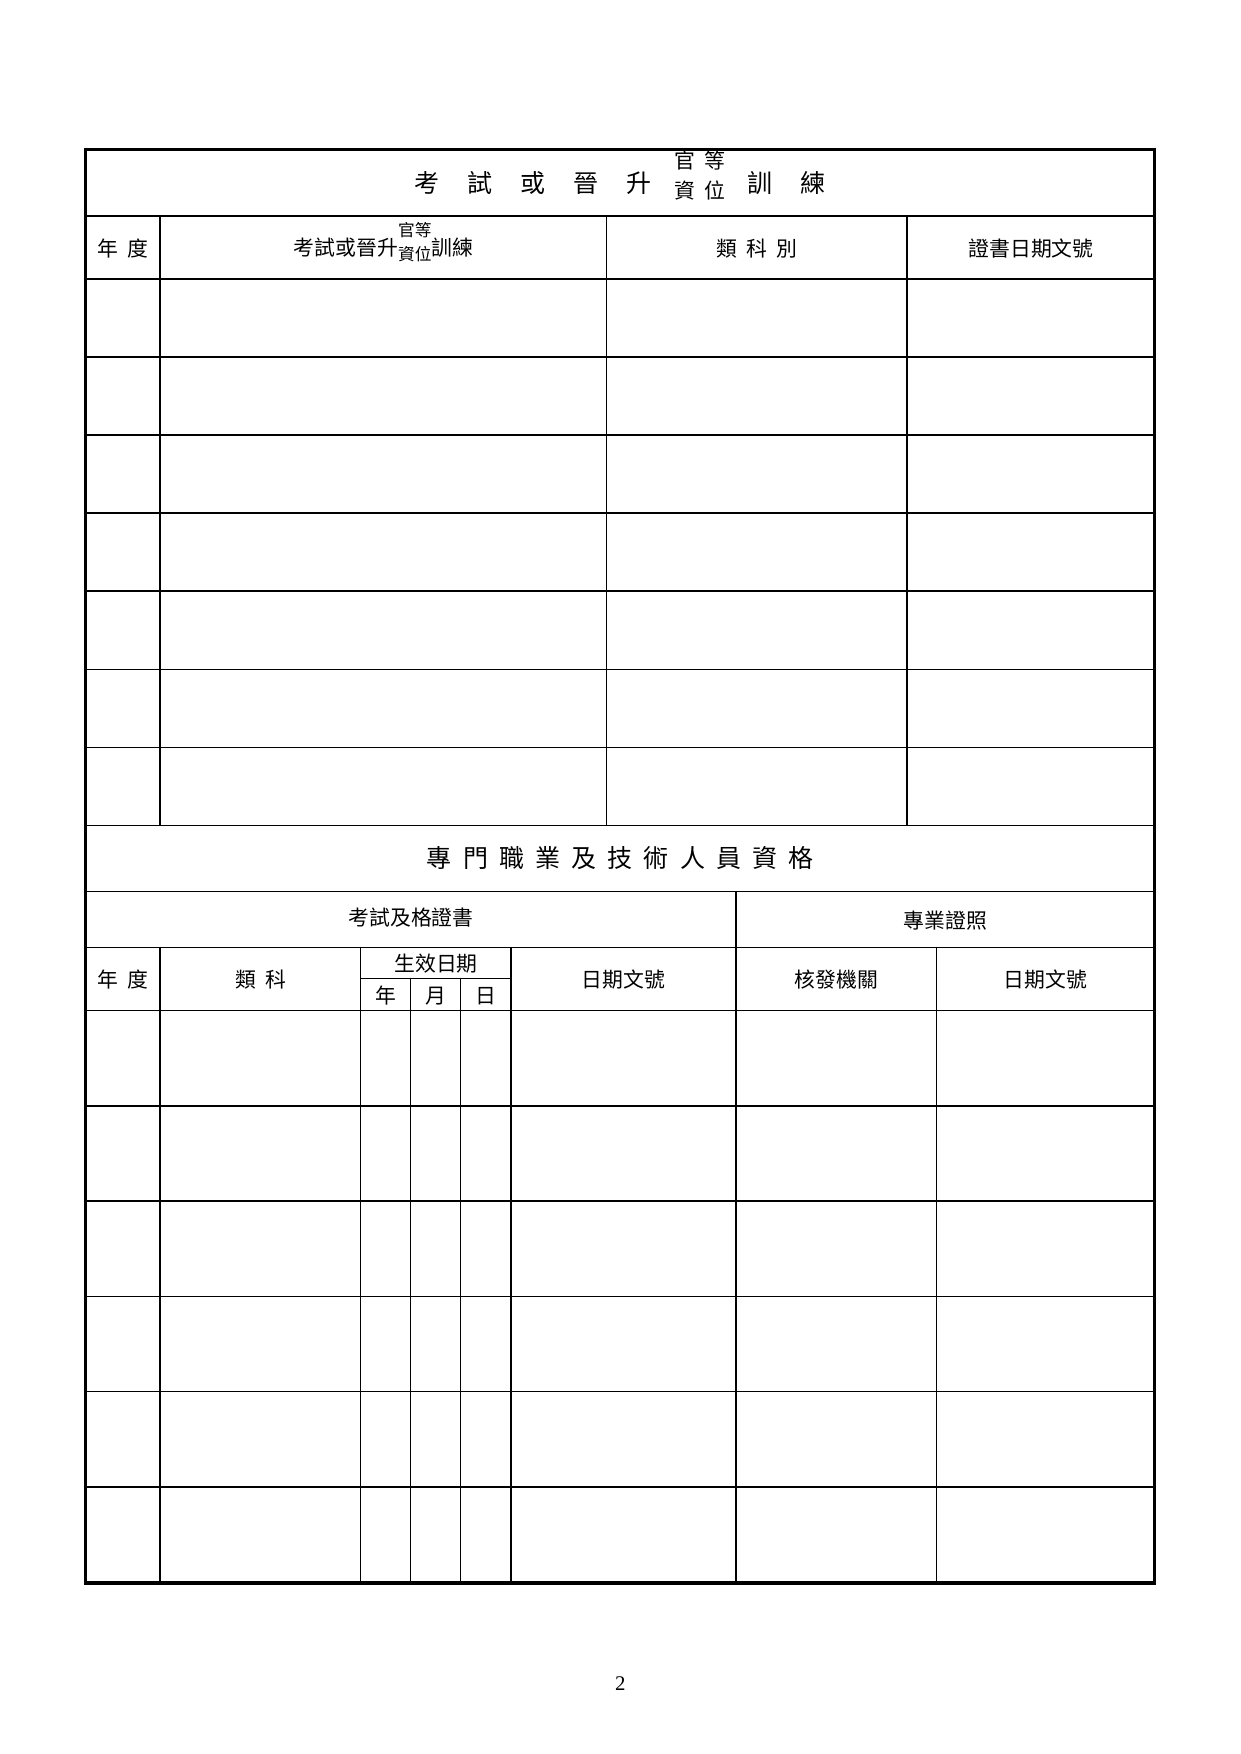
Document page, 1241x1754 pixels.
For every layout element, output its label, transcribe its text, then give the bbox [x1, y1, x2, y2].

table_cell [87, 670, 159, 747]
table_cell [512, 1011, 735, 1105]
table_cell [411, 1011, 460, 1105]
table_cell [937, 1202, 1153, 1296]
table_cell [87, 514, 159, 590]
table_cell 日 [461, 979, 510, 1009]
table_cell [512, 1488, 735, 1581]
table_cell [87, 1392, 159, 1486]
table_cell [937, 1011, 1153, 1105]
table_cell [512, 1202, 735, 1296]
table_cell [161, 1392, 360, 1486]
table_cell [461, 1392, 510, 1486]
table_cell 專業證照 [737, 892, 1153, 947]
table_cell [87, 1202, 159, 1296]
table_cell [161, 748, 606, 825]
table_cell [908, 670, 1153, 747]
table_cell [607, 514, 906, 590]
table_cell [908, 514, 1153, 590]
table_cell [411, 1392, 460, 1486]
table_cell [461, 1297, 510, 1391]
table_cell 年 [361, 979, 410, 1009]
table_cell [937, 1392, 1153, 1486]
table_cell [512, 1297, 735, 1391]
table_cell [361, 1107, 410, 1200]
table_cell [937, 1297, 1153, 1391]
table_cell [87, 280, 159, 356]
table_cell [937, 1488, 1153, 1581]
table_cell [737, 1202, 936, 1296]
table_cell 年 度 [87, 948, 159, 1009]
table_cell [461, 1202, 510, 1296]
table_cell [908, 748, 1153, 825]
table_cell [737, 1297, 936, 1391]
table_cell 類 科 別 [607, 217, 906, 278]
table_cell [461, 1488, 510, 1581]
table_cell [361, 1202, 410, 1296]
table_cell [607, 748, 906, 825]
table_cell 核發機關 [737, 948, 936, 1009]
table_cell [461, 1107, 510, 1200]
table_cell 日期文號 [937, 948, 1153, 1009]
table_cell [512, 1107, 735, 1200]
table_cell [361, 1011, 410, 1105]
table_cell [411, 1297, 460, 1391]
table_cell 生效日期 [361, 948, 510, 978]
table_cell [161, 1297, 360, 1391]
table_cell [87, 592, 159, 668]
table_cell 月 [411, 979, 460, 1009]
table_cell [737, 1011, 936, 1105]
table_cell [411, 1488, 460, 1581]
table_cell [607, 280, 906, 356]
table_cell [161, 280, 606, 356]
table_cell [87, 1297, 159, 1391]
table_cell [737, 1488, 936, 1581]
table_cell [87, 1011, 159, 1105]
table_cell [161, 670, 606, 747]
table_cell [87, 748, 159, 825]
table_cell [908, 436, 1153, 512]
table_cell [607, 436, 906, 512]
table_cell [908, 280, 1153, 356]
table_cell [361, 1488, 410, 1581]
table_cell 考試及格證書 [87, 892, 735, 947]
table_cell [461, 1011, 510, 1105]
table_cell 日期文號 [512, 948, 735, 1009]
table_cell [161, 1488, 360, 1581]
table_cell [908, 358, 1153, 434]
table_cell [161, 1107, 360, 1200]
table_cell [361, 1297, 410, 1391]
table_cell [161, 1202, 360, 1296]
table_cell 類 科 [161, 948, 360, 1009]
table_cell 年 度 [87, 217, 159, 278]
table_cell [161, 358, 606, 434]
table_cell [161, 592, 606, 668]
table_cell [87, 436, 159, 512]
table_cell [607, 670, 906, 747]
table_cell [161, 514, 606, 590]
table_cell 證書日期文號 [908, 217, 1153, 278]
table_cell [908, 592, 1153, 668]
table_cell [512, 1392, 735, 1486]
table_cell [737, 1107, 936, 1200]
table_cell [411, 1202, 460, 1296]
table_cell [411, 1107, 460, 1200]
table_cell [361, 1392, 410, 1486]
table_cell [161, 1011, 360, 1105]
table_cell [87, 1107, 159, 1200]
table_cell [87, 1488, 159, 1581]
table_cell [87, 358, 159, 434]
table_cell [737, 1392, 936, 1486]
table_cell 專 門 職 業 及 技 術 人 員 資 格 [87, 826, 1153, 891]
table_cell [161, 436, 606, 512]
table_header 考 試 或 晉 升 官 等資 位 訓 練 [87, 151, 1153, 215]
table_cell 考試或晉升官等資位訓練 [161, 217, 606, 278]
table_cell [937, 1107, 1153, 1200]
table_cell [607, 592, 906, 668]
table_cell [607, 358, 906, 434]
